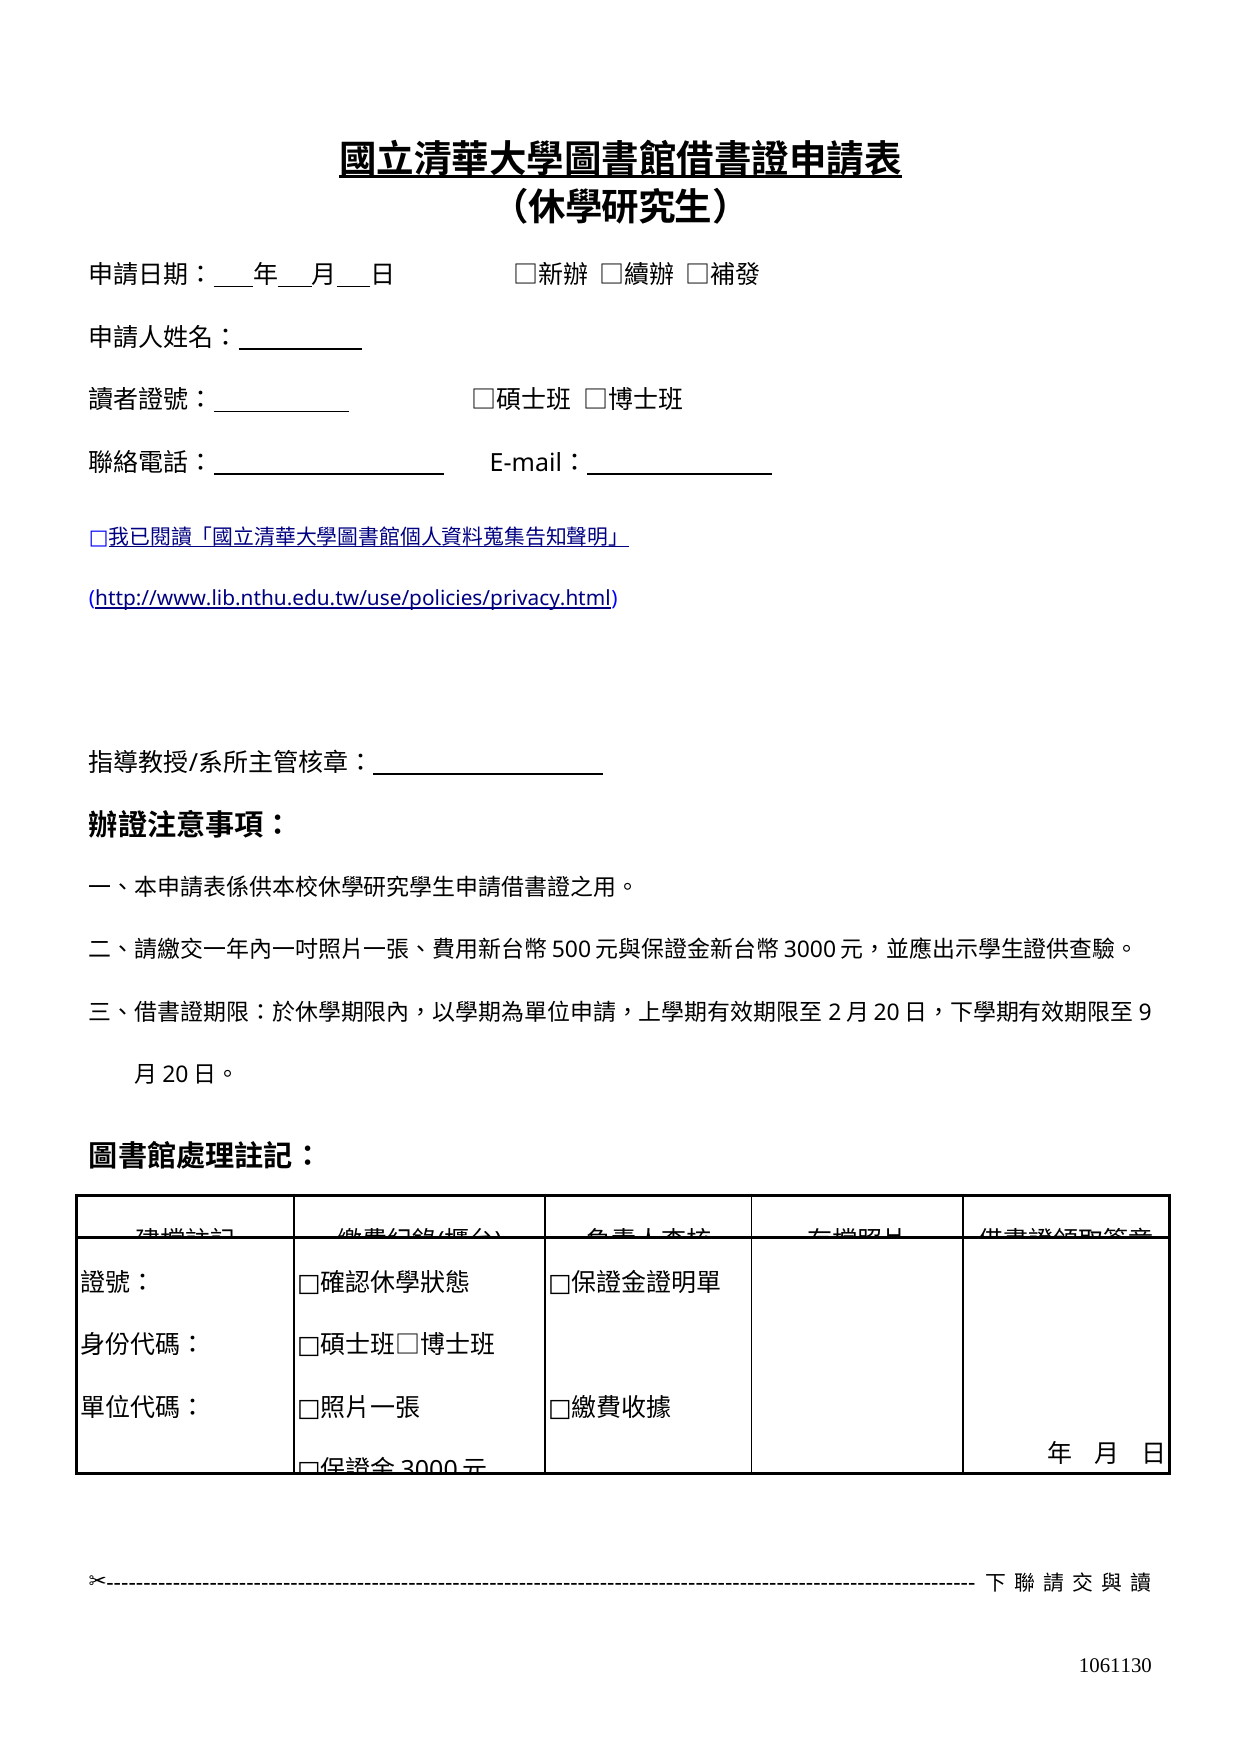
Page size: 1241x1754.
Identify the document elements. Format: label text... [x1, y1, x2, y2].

text ✂----------------------------------------------------------------------------------------------------------------------下聯請交與讀 [89, 1538, 1152, 1600]
table_cell [752, 1239, 962, 1472]
table_cell □保證金證明單 □繳費收據 負責人： [546, 1239, 751, 1472]
table_header 借書證領取簽章 [964, 1197, 1168, 1236]
table_header 存檔照片 [752, 1197, 962, 1236]
text 申請人姓名： [89, 293, 1152, 356]
text 讀者證號： □碩士班 □博士班 [89, 356, 1152, 418]
table_header 負責人查核 [546, 1197, 751, 1236]
text 聯絡電話： __________ _____ E-mail： [89, 418, 1152, 481]
text 圖書館處理註記： [89, 1112, 1152, 1175]
text □我已閱讀「國立清華大學圖書館個人資料蒐集告知聲明」 (http://www.lib.nthu.edu.tw/use/policies/privacy.html) [89, 493, 1152, 618]
table_header 繳費紀錄(櫃台) [295, 1197, 544, 1236]
text 辦證注意事項： [89, 781, 1152, 843]
table_header 建檔註記 [78, 1197, 293, 1236]
text 三、借書證期限：於休學期限內，以學期為單位申請，上學期有效期限至2月20日，下學期有效期限至9月20日。 [89, 968, 1152, 1093]
table_cell 年 月 日 [964, 1239, 1168, 1472]
text 二、請繳交一年內一吋照片一張、費用新台幣500元與保證金新台幣3000元，並應出示學生證供查驗。 [89, 906, 1152, 968]
text 國立清華大學圖書館借書證申請表 [89, 114, 1152, 177]
text 申請日期： 年 月 日 □新辦 □續辦 □補發 [89, 231, 1152, 293]
table_cell □確認休學狀態 □碩士班□博士班 □照片一張 □保證金3000元 □辦證費用500元 經手人： [295, 1239, 544, 1472]
table_cell 證號： 身份代碼： 單位代碼： 承辦人： [78, 1239, 293, 1472]
text 一、本申請表係供本校休學研究學生申請借書證之用。 [89, 843, 1152, 906]
text （休學研究生） [89, 177, 1152, 231]
text 指導教授/系所主管核章： [89, 718, 1152, 781]
